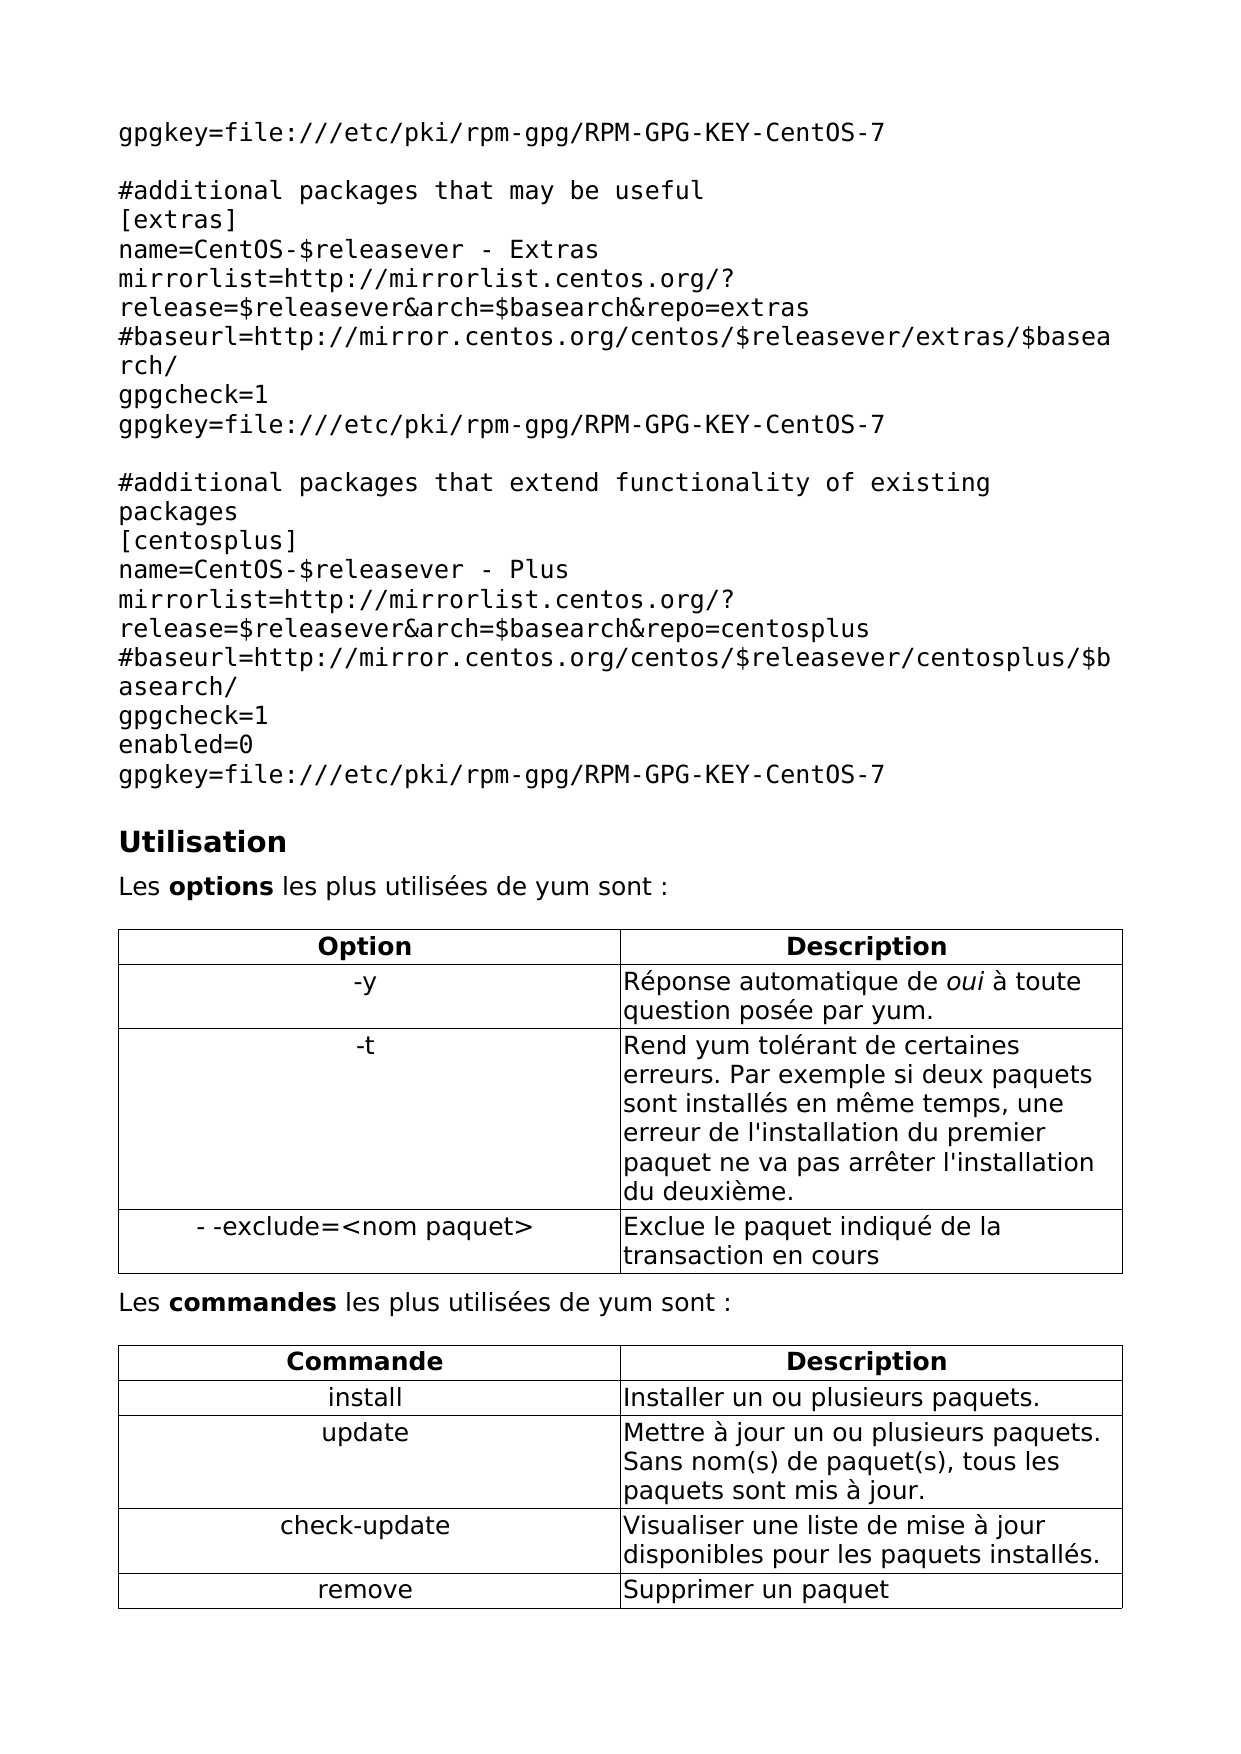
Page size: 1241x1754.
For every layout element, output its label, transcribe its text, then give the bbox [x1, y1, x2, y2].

table_cell remove [119, 1574, 620, 1608]
table_cell Mettre à jour un ou plusieurs paquets. Sans nom(s) de paquet(s), tous les paquets sont mis à jour. [621, 1416, 1122, 1508]
table_cell Rend yum tolérant de certaines erreurs. Par exemple si deux paquets sont installés en même temps, une erreur de l'installation du premier paquet ne va pas arrêter l'installation du deuxième. [621, 1029, 1122, 1209]
table_cell Supprimer un paquet [621, 1574, 1122, 1608]
subtitle Utilisation [118, 826, 1122, 860]
table_cell update [119, 1416, 620, 1508]
table_cell Exclue le paquet indiqué de la transaction en cours [621, 1210, 1122, 1273]
table_cell Visualiser une liste de mise à jour disponibles pour les paquets installés. [621, 1509, 1122, 1572]
table_header Description [621, 1346, 1122, 1380]
text Les options les plus utilisées de yum sont : [118, 872, 1122, 901]
text gpgkey=file:///etc/pki/rpm-gpg/RPM-GPG-KEY-CentOS-7 #additional packages that may be useful [extras] name=CentOS-$releasever - Extras mirrorlist=http://mirrorlist.centos.org/?release=$releasever&arch=$basearch&repo=extras #baseurl=http://mirror.centos.org/centos/$releasever/extras/$basearch/ gpgcheck=1 gpgkey=file:///etc/pki/rpm-gpg/RPM-GPG-KEY-CentOS-7 #additional packages that extend functionality of existing packages [centosplus] name=CentOS-$releasever - Plus mirrorlist=http://mirrorlist.centos.org/?release=$releasever&arch=$basearch&repo=centosplus #baseurl=http://mirror.centos.org/centos/$releasever/centosplus/$basearch/ gpgcheck=1 enabled=0 gpgkey=file:///etc/pki/rpm-gpg/RPM-GPG-KEY-CentOS-7 [118, 118, 1122, 789]
table_cell Installer un ou plusieurs paquets. [621, 1381, 1122, 1415]
text Les commandes les plus utilisées de yum sont : [118, 1288, 1122, 1317]
table_header Description [621, 930, 1122, 964]
table_header Option [119, 930, 620, 964]
table_cell -y [119, 965, 620, 1028]
table_header Commande [119, 1346, 620, 1380]
table_cell install [119, 1381, 620, 1415]
table_cell -t [119, 1029, 620, 1209]
table_cell check-update [119, 1509, 620, 1572]
table_cell - -exclude=<nom paquet> [119, 1210, 620, 1273]
table_cell Réponse automatique de oui à toute question posée par yum. [621, 965, 1122, 1028]
